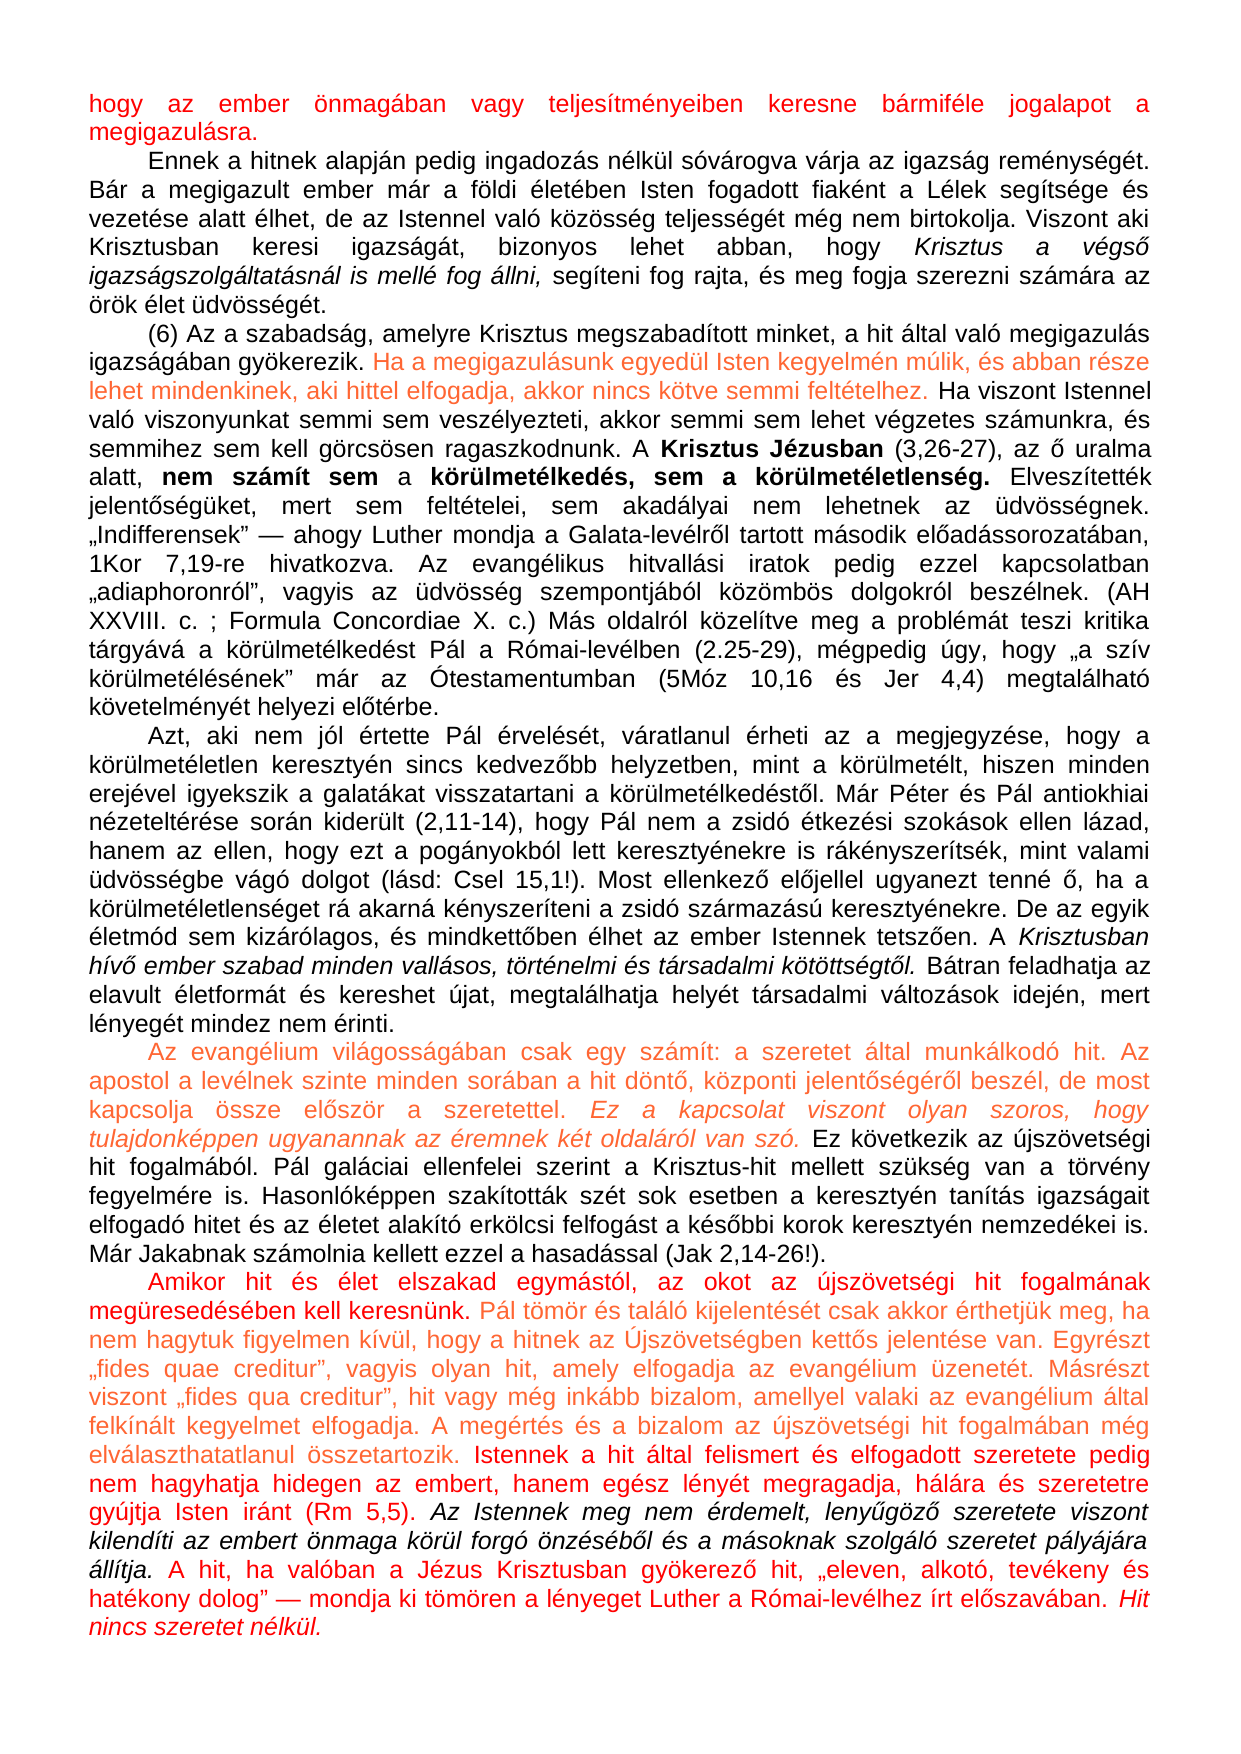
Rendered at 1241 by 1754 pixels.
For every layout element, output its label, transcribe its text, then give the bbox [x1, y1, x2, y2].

text (6) Az a szabadság, amelyre Krisztus megszabadított minket, a hit által való megigazulás igazságában gyökerezik. Ha a megigazulásunk egyedül Isten kegyelmén múlik, és abban része lehet mindenkinek, aki hittel elfogadja, akkor nincs kötve semmi feltételhez. Ha viszont Istennel való viszonyunkat semmi sem veszélyezteti, akkor semmi sem lehet végzetes számunkra, és semmihez sem kell görcsösen ragaszkodnunk. A Krisztus Jézusban (3,26-27), az ő uralma alatt, nem számít sem a körülmetélkedés, sem a körülmetéletlenség. Elveszítették jelentőségüket, mert sem feltételei, sem akadályai nem lehetnek az üdvösségnek. „Indifferensek” — ahogy Luther mondja a Galata-levélről tartott második előadássorozatában, 1Kor 7,19-re hivatkozva. Az evangélikus hitvallási iratok pedig ezzel kapcsolatban „adiaphoronról”, vagyis az üdvösség szempontjából közömbös dolgokról beszélnek. (AH XXVIII. c. ; Formula Concordiae X. c.) Más oldalról közelítve meg a problémát teszi kritika tárgyává a körülmetélkedést Pál a Római-levélben (2.25-29), mégpedig úgy, hogy „a szív körülmetélésének” már az Ótestamentumban (5Móz 10,16 és Jer 4,4) megtalálható követelményét helyezi előtérbe. [88, 318, 1152, 721]
text Az evangélium világosságában csak egy számít: a szeretet által munkálkodó hit. Az apostol a levélnek szinte minden sorában a hit döntő, központi jelentőségéről beszél, de most kapcsolja össze először a szeretettel. Ez a kapcsolat viszont olyan szoros, hogy tulajdonképpen ugyanannak az éremnek két oldaláról van szó. Ez következik az újszövetségi hit fogalmából. Pál galáciai ellenfelei szerint a Krisztus-hit mellett szükség van a törvény fegyelmére is. Hasonlóképpen szakították szét sok esetben a keresztyén tanítás igazságait elfogadó hitet és az életet alakító erkölcsi felfogást a későbbi korok keresztyén nemzedékei is. Már Jakabnak számolnia kellett ezzel a hasadással (Jak 2,14-26!). [88, 1037, 1152, 1267]
text hogy az ember önmagában vagy teljesítményeiben keresne bármiféle jogalapot a megigazulásra. [88, 88, 1152, 146]
text Amikor hit és élet elszakad egymástól, az okot az újszövetségi hit fogalmának megüresedésében kell keresnünk. Pál tömör és találó kijelentését csak akkor érthetjük meg, ha nem hagytuk figyelmen kívül, hogy a hitnek az Újszövetségben kettős jelentése van. Egyrészt „fides quae creditur”, vagyis olyan hit, amely elfogadja az evangélium üzenetét. Másrészt viszont „fides qua creditur”, hit vagy még inkább bizalom, amellyel valaki az evangélium által felkínált kegyelmet elfogadja. A megértés és a bizalom az újszövetségi hit fogalmában még elválaszthatatlanul összetartozik. Istennek a hit által felismert és elfogadott szeretete pedig nem hagyhatja hidegen az embert, hanem egész lényét megragadja, hálára és szeretetre gyújtja Isten iránt (Rm 5,5). Az Istennek meg nem érdemelt, lenyűgöző szeretete viszont kilendíti az embert önmaga körül forgó önzéséből és a másoknak szolgáló szeretet pályájára állítja. A hit, ha valóban a Jézus Krisztusban gyökerező hit, „eleven, alkotó, tevékeny és hatékony dolog” — mondja ki tömören a lényeget Luther a Római-levélhez írt előszavában. Hit nincs szeretet nélkül. [88, 1267, 1152, 1641]
text Azt, aki nem jól értette Pál érvelését, váratlanul érheti az a megjegyzése, hogy a körülmetéletlen keresztyén sincs kedvezőbb helyzetben, mint a körülmetélt, hiszen minden erejével igyekszik a galatákat visszatartani a körülmetélkedéstől. Már Péter és Pál antiokhiai nézeteltérése során kiderült (2,11-14), hogy Pál nem a zsidó étkezési szokások ellen lázad, hanem az ellen, hogy ezt a pogányokból lett keresztyénekre is rákényszerítsék, mint valami üdvösségbe vágó dolgot (lásd: Csel 15,1!). Most ellenkező előjellel ugyanezt tenné ő, ha a körülmetéletlenséget rá akarná kényszeríteni a zsidó származású keresztyénekre. De az egyik életmód sem kizárólagos, és mindkettőben élhet az ember Istennek tetszően. A Krisztusban hívő ember szabad minden vallásos, történelmi és társadalmi kötöttségtől. Bátran feladhatja az elavult életformát és kereshet újat, megtalálhatja helyét társadalmi változások idején, mert lényegét mindez nem érinti. [88, 721, 1152, 1037]
text Ennek a hitnek alapján pedig ingadozás nélkül sóvárogva várja az igazság reménységét. Bár a megigazult ember már a földi életében Isten fogadott fiaként a Lélek segítsége és vezetése alatt élhet, de az Istennel való közösség teljességét még nem birtokolja. Viszont aki Krisztusban keresi igazságát, bizonyos lehet abban, hogy Krisztus a végső igazságszolgáltatásnál is mellé fog állni, segíteni fog rajta, és meg fogja szerezni számára az örök élet üdvösségét. [88, 146, 1152, 318]
